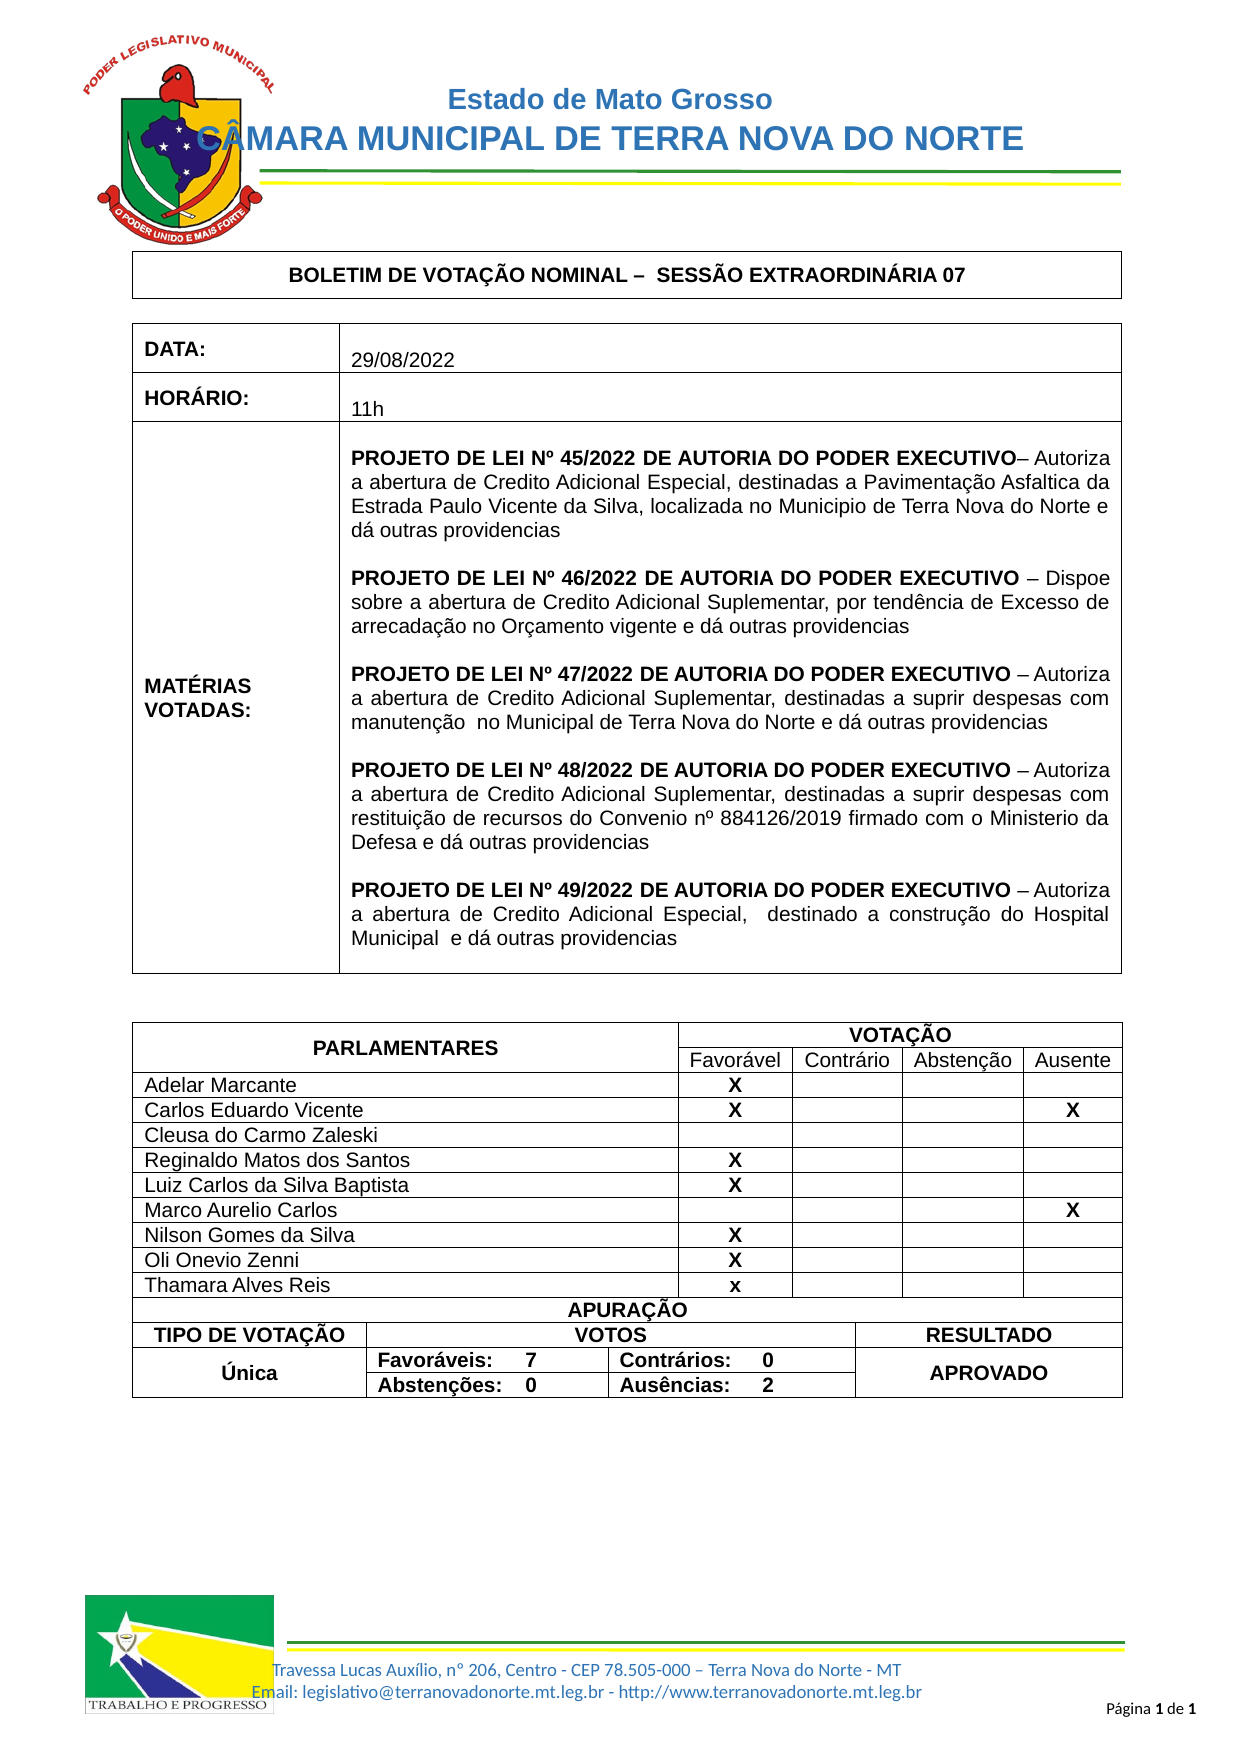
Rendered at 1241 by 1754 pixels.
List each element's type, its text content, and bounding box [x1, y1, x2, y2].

table_cell [903, 1273, 1023, 1297]
table_cell [903, 1123, 1023, 1147]
table_cell 2 [751, 1373, 855, 1397]
table_cell Reginaldo Matos dos Santos [133, 1148, 678, 1172]
table_cell [1024, 1173, 1122, 1197]
table_cell X [679, 1098, 792, 1122]
table_cell X [679, 1248, 792, 1272]
picture [80, 30, 278, 247]
table_cell [793, 1123, 902, 1147]
table_cell [793, 1173, 902, 1197]
table_cell Oli Onevio Zenni [133, 1248, 678, 1272]
table_cell [903, 1148, 1023, 1172]
table_cell [903, 1198, 1023, 1222]
table_cell [1024, 1073, 1122, 1097]
table_cell APROVADO [856, 1348, 1122, 1397]
table_cell Ausente [1024, 1048, 1122, 1072]
table_header VOTAÇÃO [679, 1023, 1122, 1047]
table_cell [793, 1148, 902, 1172]
table_header BOLETIM DE VOTAÇÃO NOMINAL – SESSÃO EXTRAORDINÁRIA 07 [133, 252, 1121, 298]
table_cell 11h [340, 373, 1121, 421]
table_cell X [679, 1223, 792, 1247]
table_cell [1024, 1273, 1122, 1297]
table_cell X [679, 1148, 792, 1172]
table_cell Nilson Gomes da Silva [133, 1223, 678, 1247]
table_cell [793, 1098, 902, 1122]
table_cell [679, 1123, 792, 1147]
table_cell X [679, 1173, 792, 1197]
table_cell Carlos Eduardo Vicente [133, 1098, 678, 1122]
table_cell x [679, 1273, 792, 1297]
table_cell [793, 1223, 902, 1247]
table_cell [903, 1248, 1023, 1272]
table_cell X [679, 1073, 792, 1097]
table_cell Ausências: [609, 1373, 751, 1397]
table_cell HORÁRIO: [133, 373, 339, 421]
table_cell [903, 1073, 1023, 1097]
table_cell MATÉRIAS VOTADAS: [133, 422, 339, 973]
table_cell [793, 1273, 902, 1297]
table_header 29/08/2022 [340, 324, 1121, 372]
table_cell Luiz Carlos da Silva Baptista [133, 1173, 678, 1197]
table_cell [793, 1073, 902, 1097]
picture [85, 1595, 274, 1714]
table_cell 0 [514, 1373, 608, 1397]
table_cell [679, 1198, 792, 1222]
table_cell 7 [514, 1348, 608, 1372]
table_cell [1024, 1223, 1122, 1247]
table_cell RESULTADO [856, 1323, 1122, 1347]
table_cell Favorável [679, 1048, 792, 1072]
table_cell Abstenções: [367, 1373, 514, 1397]
table_cell [793, 1248, 902, 1272]
table_cell Favoráveis: [367, 1348, 514, 1372]
table_cell [1024, 1248, 1122, 1272]
table_cell [793, 1198, 902, 1222]
table_cell Adelar Marcante [133, 1073, 678, 1097]
table_cell [1024, 1148, 1122, 1172]
table_header DATA: [133, 324, 339, 372]
table_cell Marco Aurelio Carlos [133, 1198, 678, 1222]
table_cell [903, 1173, 1023, 1197]
table_cell TIPO DE VOTAÇÃO [133, 1323, 366, 1347]
table_header PARLAMENTARES [133, 1023, 678, 1072]
table_cell [1024, 1123, 1122, 1147]
table_cell APURAÇÃO [133, 1298, 1122, 1322]
table_cell Única [133, 1348, 366, 1397]
table_cell 0 [751, 1348, 855, 1372]
table_cell Thamara Alves Reis [133, 1273, 678, 1297]
table_cell Abstenção [903, 1048, 1023, 1072]
table_cell PROJETO DE LEI Nº 45/2022 DE AUTORIA DO PODER EXECUTIVO– Autoriza a abertura de Credito Adicional Especial, destinadas a Pavimentação Asfaltica da Estrada Paulo Vicente da Silva, localizada no Municipio de Terra Nova do Norte e dá outras providencias PROJETO DE LEI Nº 46/2022 DE AUTORIA DO PODER EXECUTIVO – Dispoe sobre a abertura de Credito Adicional Suplementar, por tendência de Excesso de arrecadação no Orçamento vigente e dá outras providencias PROJETO DE LEI Nº 47/2022 DE AUTORIA DO PODER EXECUTIVO – Autoriza a abertura de Credito Adicional Suplementar, destinadas a suprir despesas com manutenção no Municipal de Terra Nova do Norte e dá outras providencias PROJETO DE LEI Nº 48/2022 DE AUTORIA DO PODER EXECUTIVO – Autoriza a abertura de Credito Adicional Suplementar, destinadas a suprir despesas com restituição de recursos do Convenio nº 884126/2019 firmado com o Ministerio da Defesa e dá outras providencias PROJETO DE LEI Nº 49/2022 DE AUTORIA DO PODER EXECUTIVO – Autoriza a abertura de Credito Adicional Especial, destinado a construção do Hospital Municipal e dá outras providencias [340, 422, 1121, 973]
table_cell Contrários: [609, 1348, 751, 1372]
table_cell [903, 1223, 1023, 1247]
table_cell X [1024, 1198, 1122, 1222]
table_cell VOTOS [367, 1323, 855, 1347]
table_cell X [1024, 1098, 1122, 1122]
table_cell Contrário [793, 1048, 902, 1072]
table_cell [903, 1098, 1023, 1122]
table_cell Cleusa do Carmo Zaleski [133, 1123, 678, 1147]
